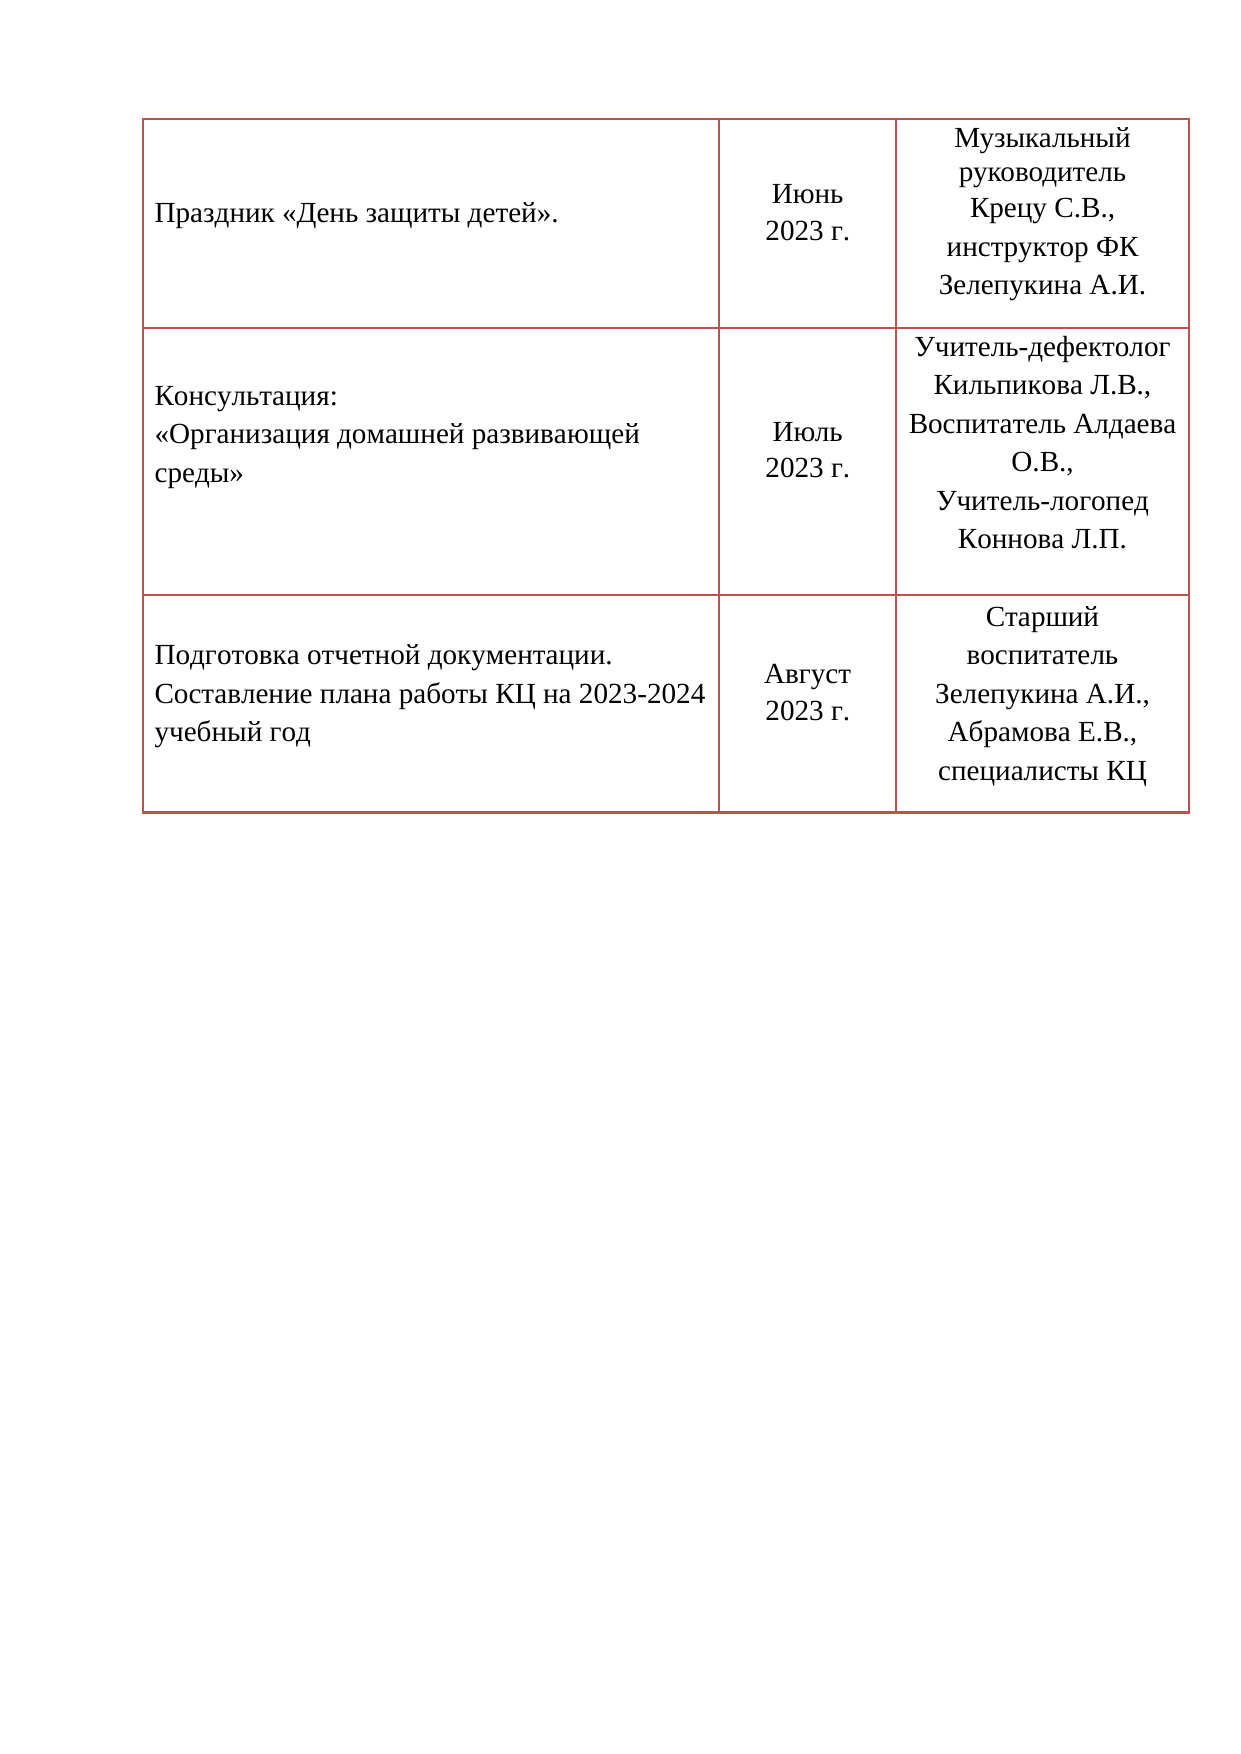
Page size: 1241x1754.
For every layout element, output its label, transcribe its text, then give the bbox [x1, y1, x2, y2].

table_cell Праздник «День защиты детей». [144, 120, 718, 327]
table_cell Август 2023 г. [720, 596, 895, 811]
table_cell Июль 2023 г. [720, 329, 895, 594]
table_cell Учитель-дефектолог Кильпикова Л.В., Воспитатель Алдаева О.В., Учитель-логопед Коннова Л.П. [897, 329, 1188, 594]
table_cell Июнь 2023 г. [720, 120, 895, 327]
table_cell Музыкальный руководитель Крецу С.В., инструктор ФК Зелепукина А.И. [897, 120, 1188, 327]
table_cell Консультация: «Организация домашней развиваю­щей среды» [144, 329, 718, 594]
table_cell Старший воспитатель Зелепукина А.И., Абрамова Е.В., специалисты КЦ [897, 596, 1188, 811]
table_cell Подготовка отчетной документации. Составление плана работы КЦ на 2023-2024 учебный год [144, 596, 718, 811]
